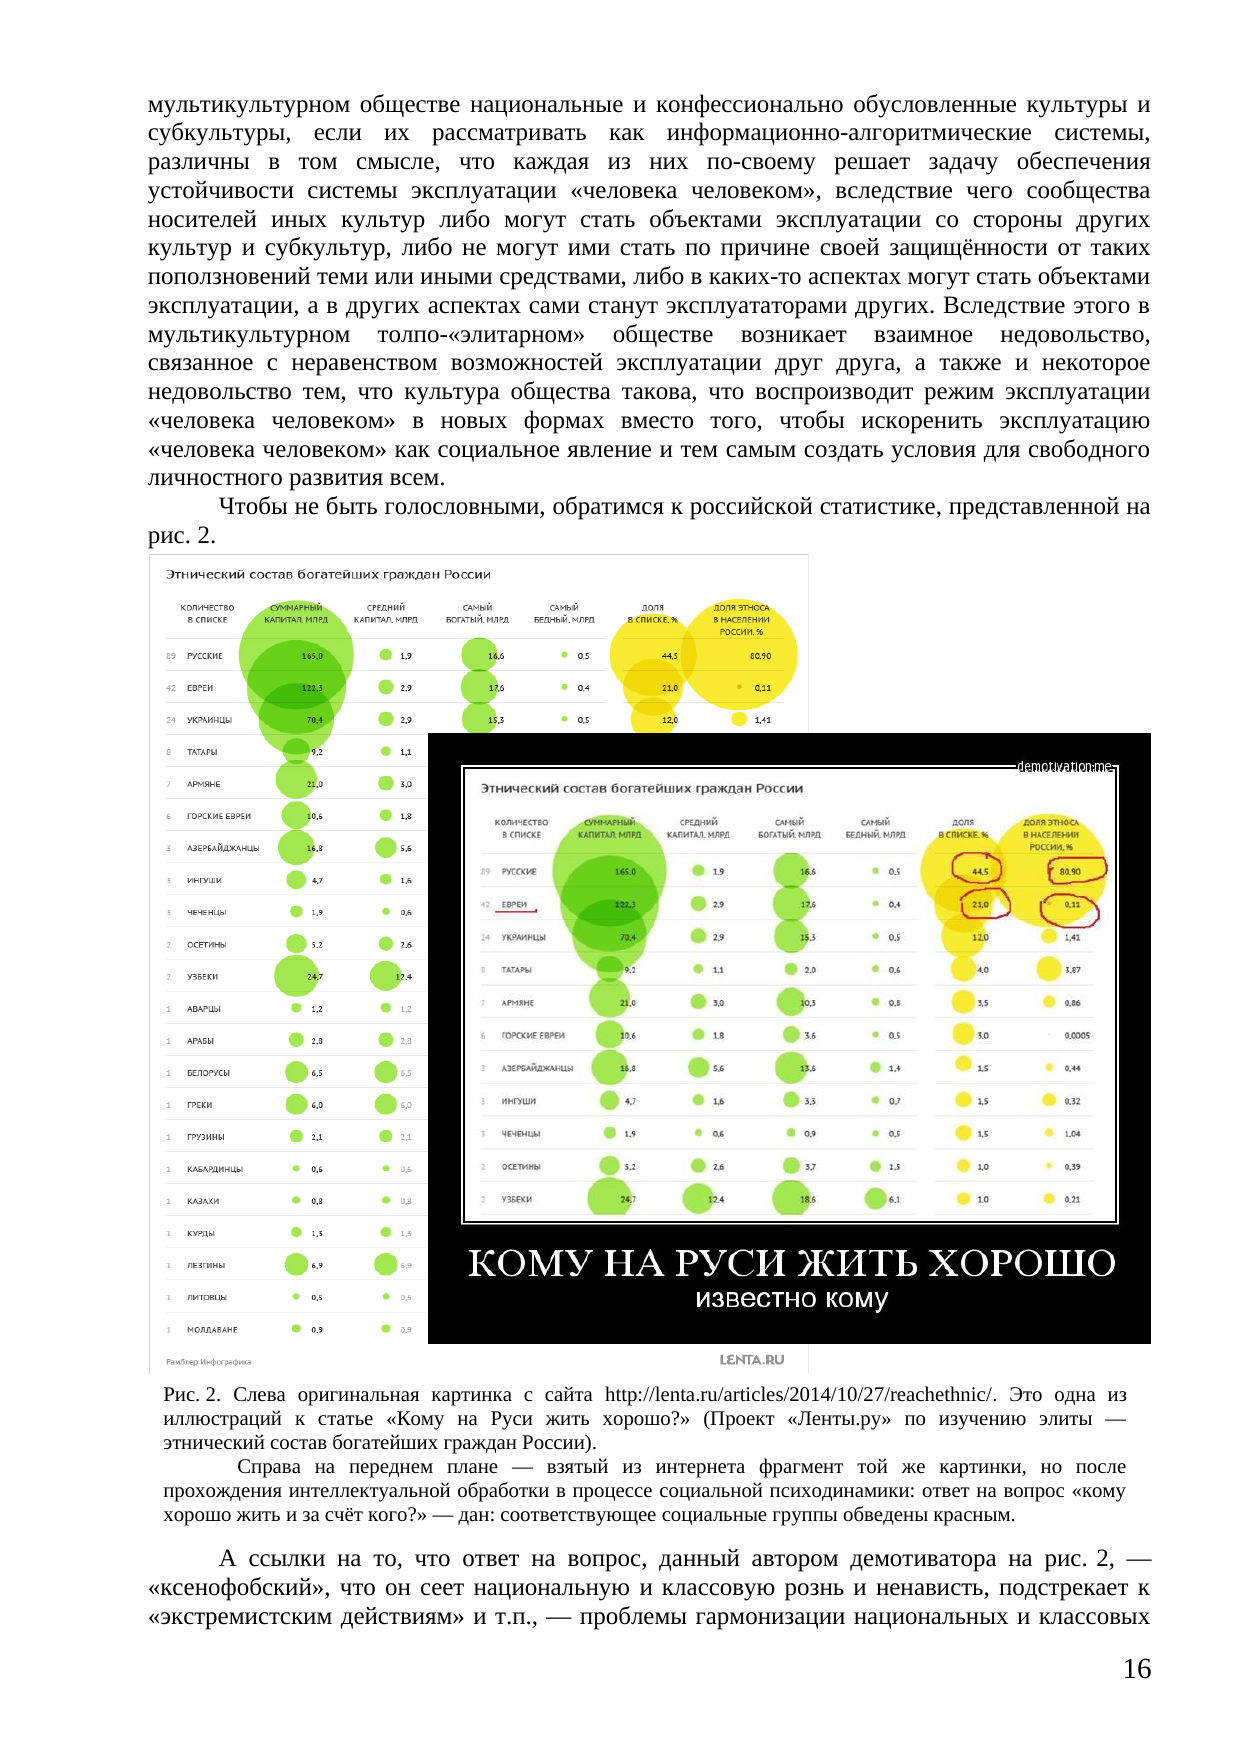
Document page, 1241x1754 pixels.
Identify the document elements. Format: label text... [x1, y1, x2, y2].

text Чтобы не быть голословными, обратимся к российской статистике, представленной на рис. 2. [148, 491, 1152, 549]
text А ссылки на то, что ответ на вопрос, данный автором демотиватора на рис. 2, — «ксенофобский», что он сеет национальную и классовую рознь и ненависть, подстрекает к «экстремистским действиям» и т.п., — проблемы гармонизации национальных и классовых взаимоотношений в России не решают и народного единства де-факто не обеспечивают… Т.е. ст. 282 УК РФ, уже получившая название «антирусской», не только бесполезна в решении этой проблемы, но и вредна, поскольку её обостряет. [148, 549, 1152, 1630]
text мультикультурном обществе национальные и конфессионально обусловленные культуры и субкультуры, если их рассматривать как информационно-алгоритмические системы, различны в том смысле, что каждая из них по-своему решает задачу обеспечения устойчивости системы эксплуатации «человека человеком», вследствие чего сообщества носителей иных культур либо могут стать объектами эксплуатации со стороны других культур и субкультур, либо не могут ими стать по причине своей защищённости от таких поползновений теми или иными средствами, либо в каких-то аспектах могут стать объектами эксплуатации, а в других аспектах сами станут эксплуататорами других. Вследствие этого в мультикультурном толпо-«элитарном» обществе возникает взаимное недовольство, связанное с неравенством возможностей эксплуатации друг друга, а также и некоторое недовольство тем, что культура общества такова, что воспроизводит режим эксплуатации «человека человеком» в новых формах вместо того, чтобы искоренить эксплуатацию «человека человеком» как социальное явление и тем самым создать условия для свободного личностного развития всем. [148, 89, 1152, 491]
picture [149, 554, 1151, 1374]
